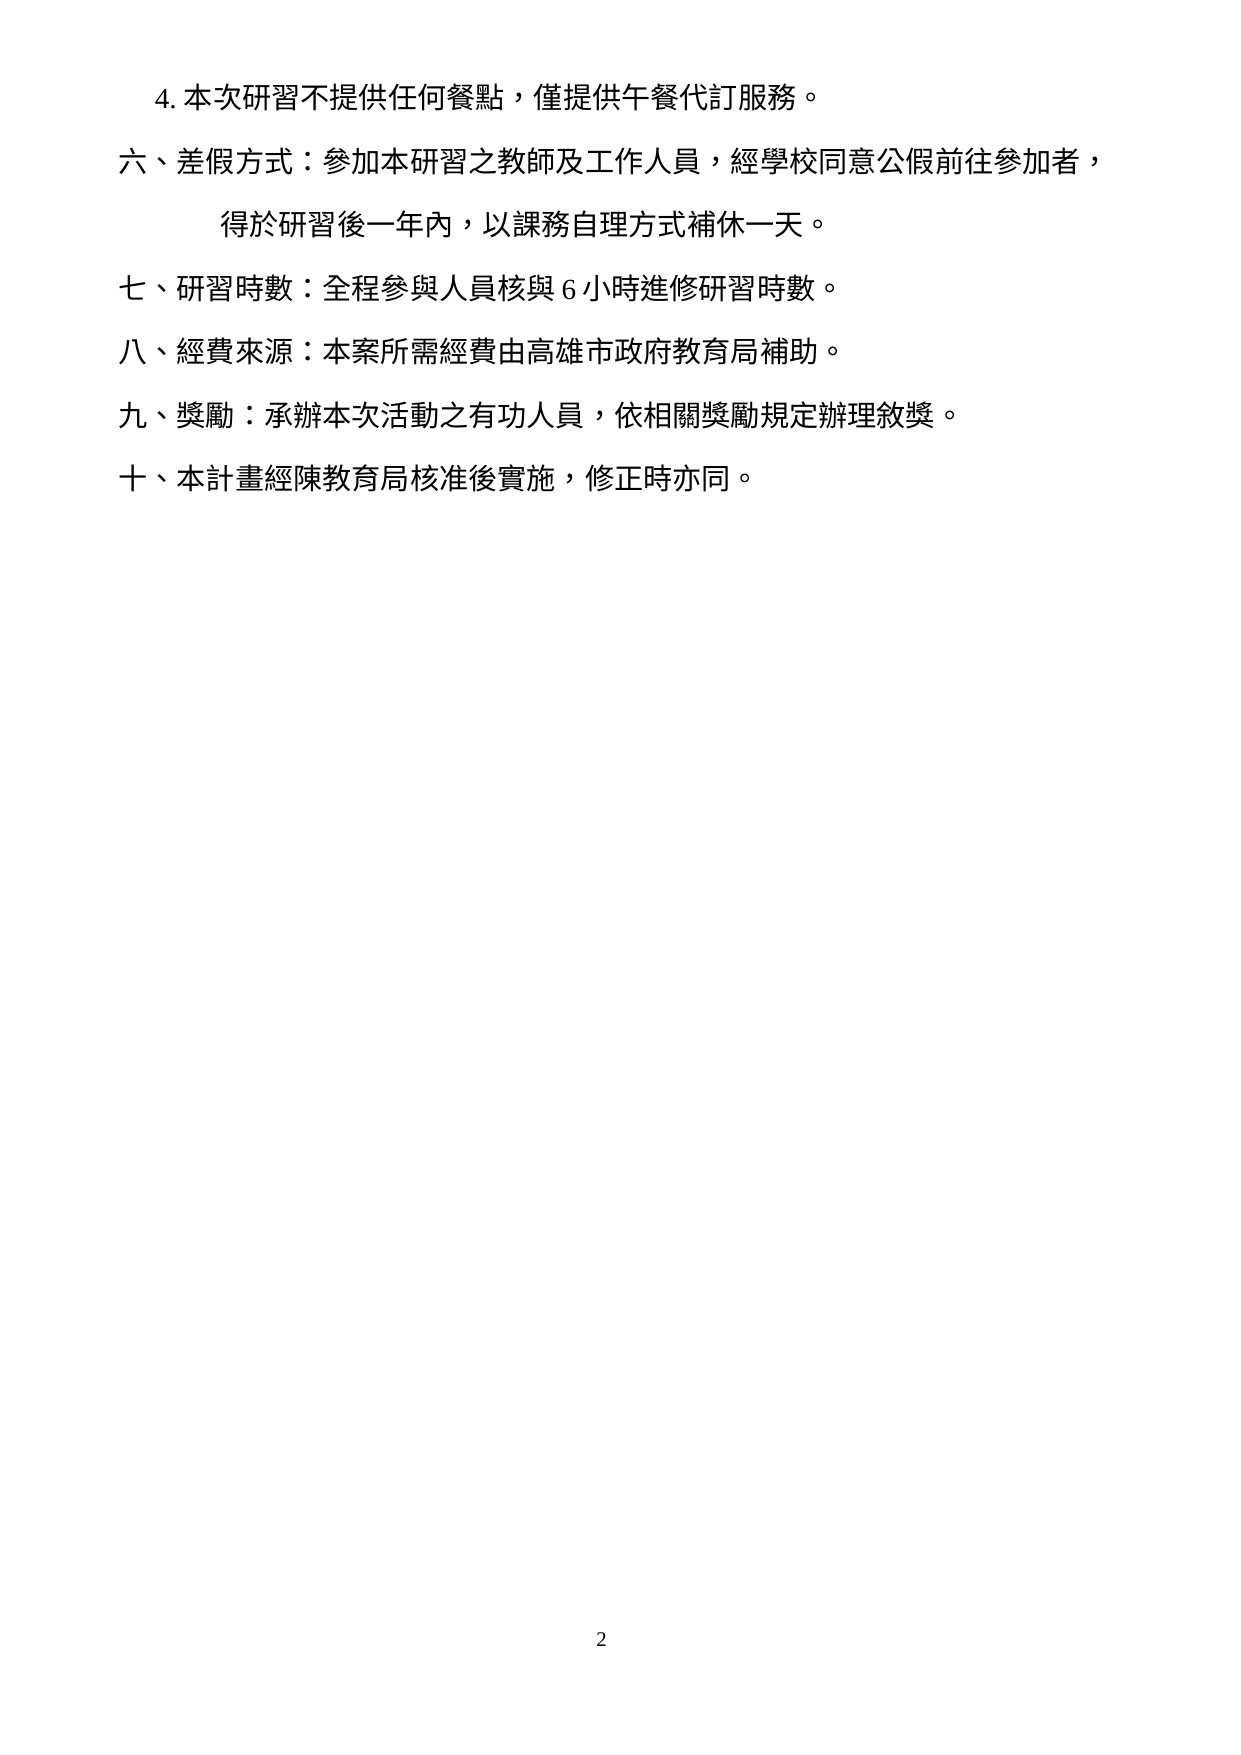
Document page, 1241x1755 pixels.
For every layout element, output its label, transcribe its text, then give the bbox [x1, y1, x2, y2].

text 八、經費來源：本案所需經費由高雄市政府教育局補助。 [118, 329, 1122, 371]
text 九、獎勵：承辦本次活動之有功人員，依相關獎勵規定辦理敘獎。 [118, 392, 1122, 434]
text 4. 本次研習不提供任何餐點，僅提供午餐代訂服務。 [118, 75, 1122, 117]
text 十、本計畫經陳教育局核准後實施，修正時亦同。 [118, 456, 1122, 498]
text 六、差假方式：參加本研習之教師及工作人員，經學校同意公假前往參加者， [118, 138, 1122, 181]
text 得於研習後一年內，以課務自理方式補休一天。 [118, 202, 1122, 244]
text 七、研習時數：全程參與人員核與6小時進修研習時數。 [118, 265, 1122, 308]
